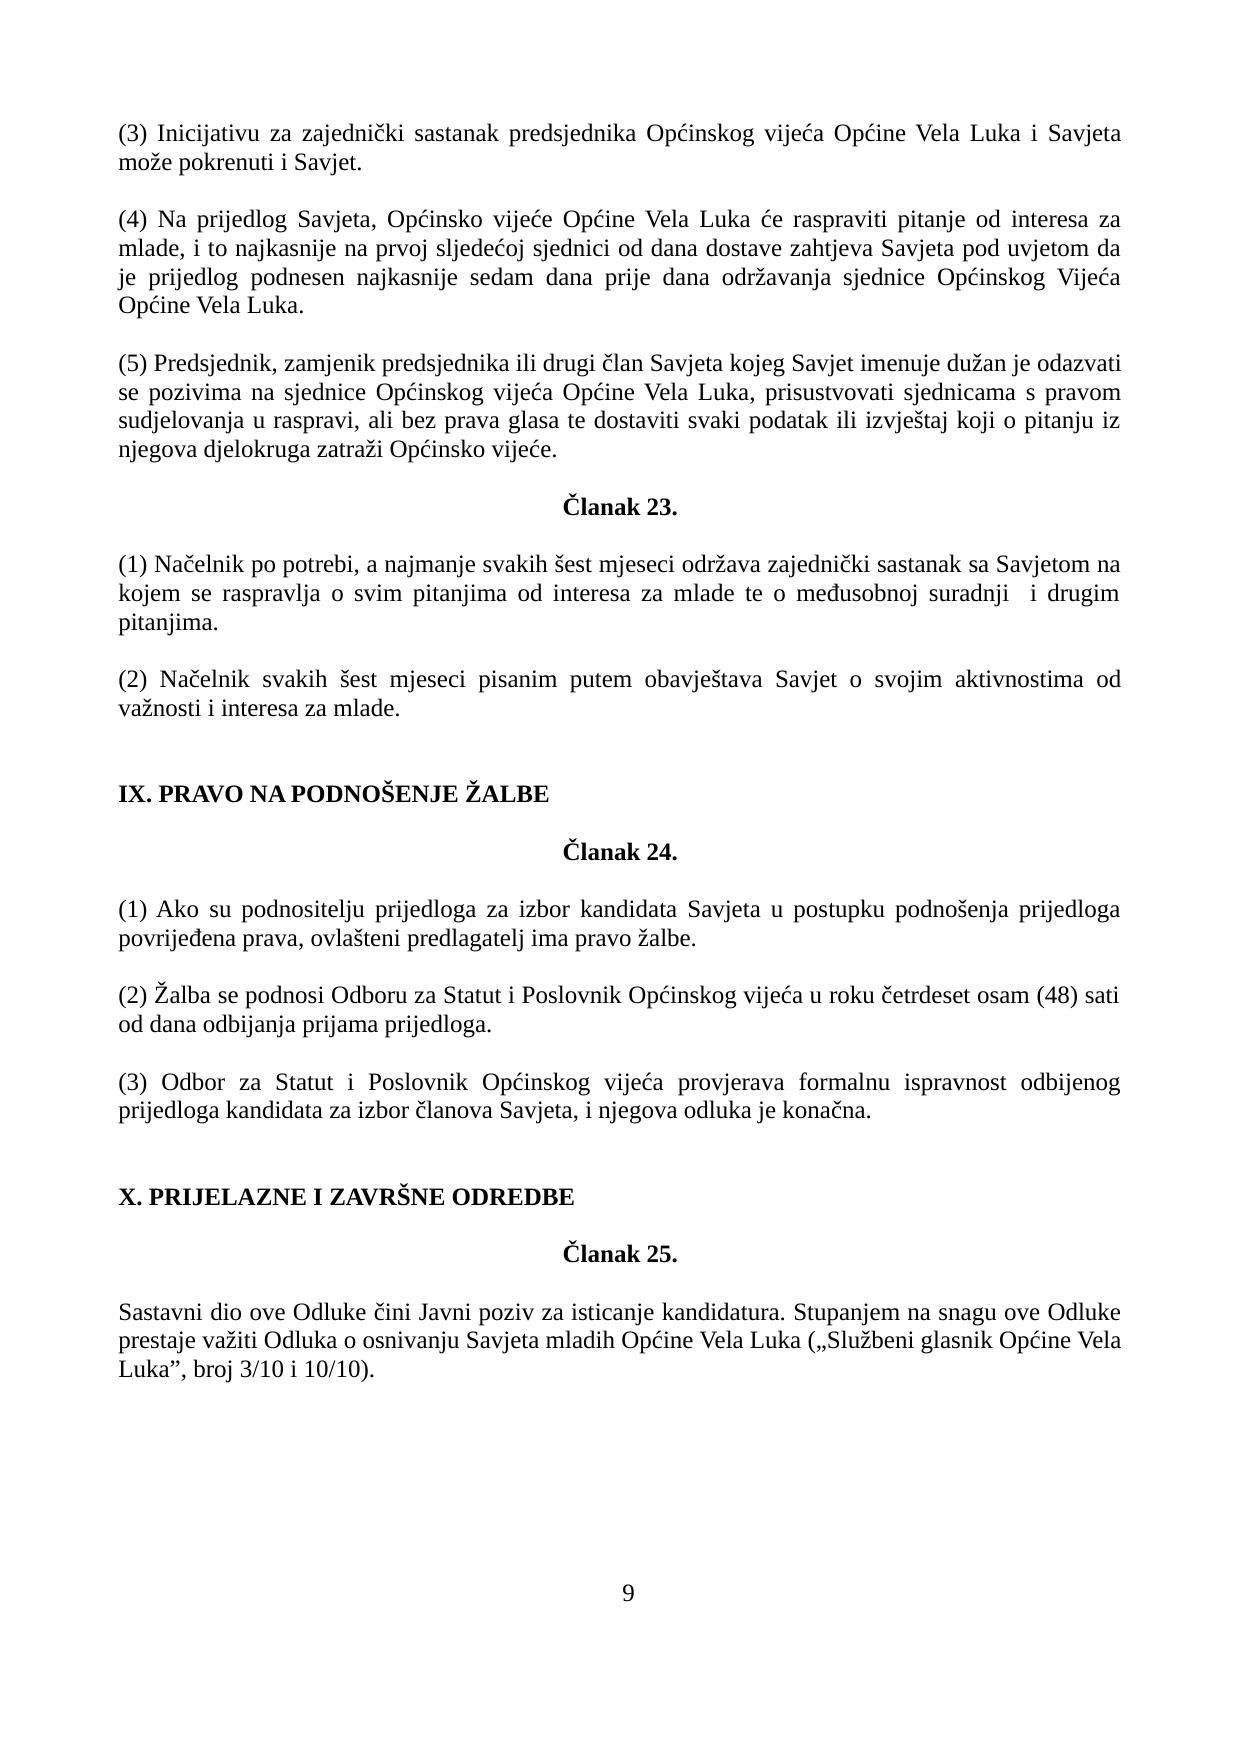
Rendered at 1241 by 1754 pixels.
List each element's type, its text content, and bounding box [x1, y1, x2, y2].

text (2) Načelnik svakih šest mjeseci pisanim putem obavještava Savjet o svojim aktivnostima od važnosti i interesa za mlade. [118, 664, 1122, 722]
text Članak 24. [118, 837, 1122, 866]
text (1) Načelnik po potrebi, a najmanje svakih šest mjeseci održava zajednički sastanak sa Savjetom na kojem se raspravlja o svim pitanjima od interesa za mlade te o međusobnoj suradnji i drugim pitanjima. [118, 549, 1122, 636]
text (2) Žalba se podnosi Odboru za Statut i Poslovnik Općinskog vijeća u roku četrdeset osam (48) sati od dana odbijanja prijama prijedloga. [118, 981, 1122, 1038]
text Članak 23. [118, 492, 1122, 521]
text Članak 25. [118, 1239, 1122, 1268]
text Sastavni dio ove Odluke čini Javni poziv za isticanje kandidatura. Stupanjem na snagu ove Odluke prestaje važiti Odluka o osnivanju Savjeta mladih Općine Vela Luka („Službeni glasnik Općine Vela Luka”, broj 3/10 i 10/10). [118, 1297, 1122, 1383]
text (3) Odbor za Statut i Poslovnik Općinskog vijeća provjerava formalnu ispravnost odbijenog prijedloga kandidata za izbor članova Savjeta, i njegova odluka je konačna. [118, 1067, 1122, 1124]
text X. PRIJELAZNE I ZAVRŠNE ODREDBE [118, 1182, 1122, 1211]
text IX. PRAVO NA PODNOŠENJE ŽALBE [118, 779, 1122, 808]
text (1) Ako su podnositelju prijedloga za izbor kandidata Savjeta u postupku podnošenja prijedloga povrijeđena prava, ovlašteni predlagatelj ima pravo žalbe. [118, 894, 1122, 952]
text (5) Predsjednik, zamjenik predsjednika ili drugi član Savjeta kojeg Savjet imenuje dužan je odazvati se pozivima na sjednice Općinskog vijeća Općine Vela Luka, prisustvovati sjednicama s pravom sudjelovanja u raspravi, ali bez prava glasa te dostaviti svaki podatak ili izvještaj koji o pitanju iz njegova djelokruga zatraži Općinsko vijeće. [118, 348, 1122, 463]
text (4) Na prijedlog Savjeta, Općinsko vijeće Općine Vela Luka će raspraviti pitanje od interesa za mlade, i to najkasnije na prvoj sljedećoj sjednici od dana dostave zahtjeva Savjeta pod uvjetom da je prijedlog podnesen najkasnije sedam dana prije dana održavanja sjednice Općinskog Vijeća Općine Vela Luka. [118, 204, 1122, 319]
text (3) Inicijativu za zajednički sastanak predsjednika Općinskog vijeća Općine Vela Luka i Savjeta može pokrenuti i Savjet. [118, 118, 1122, 176]
